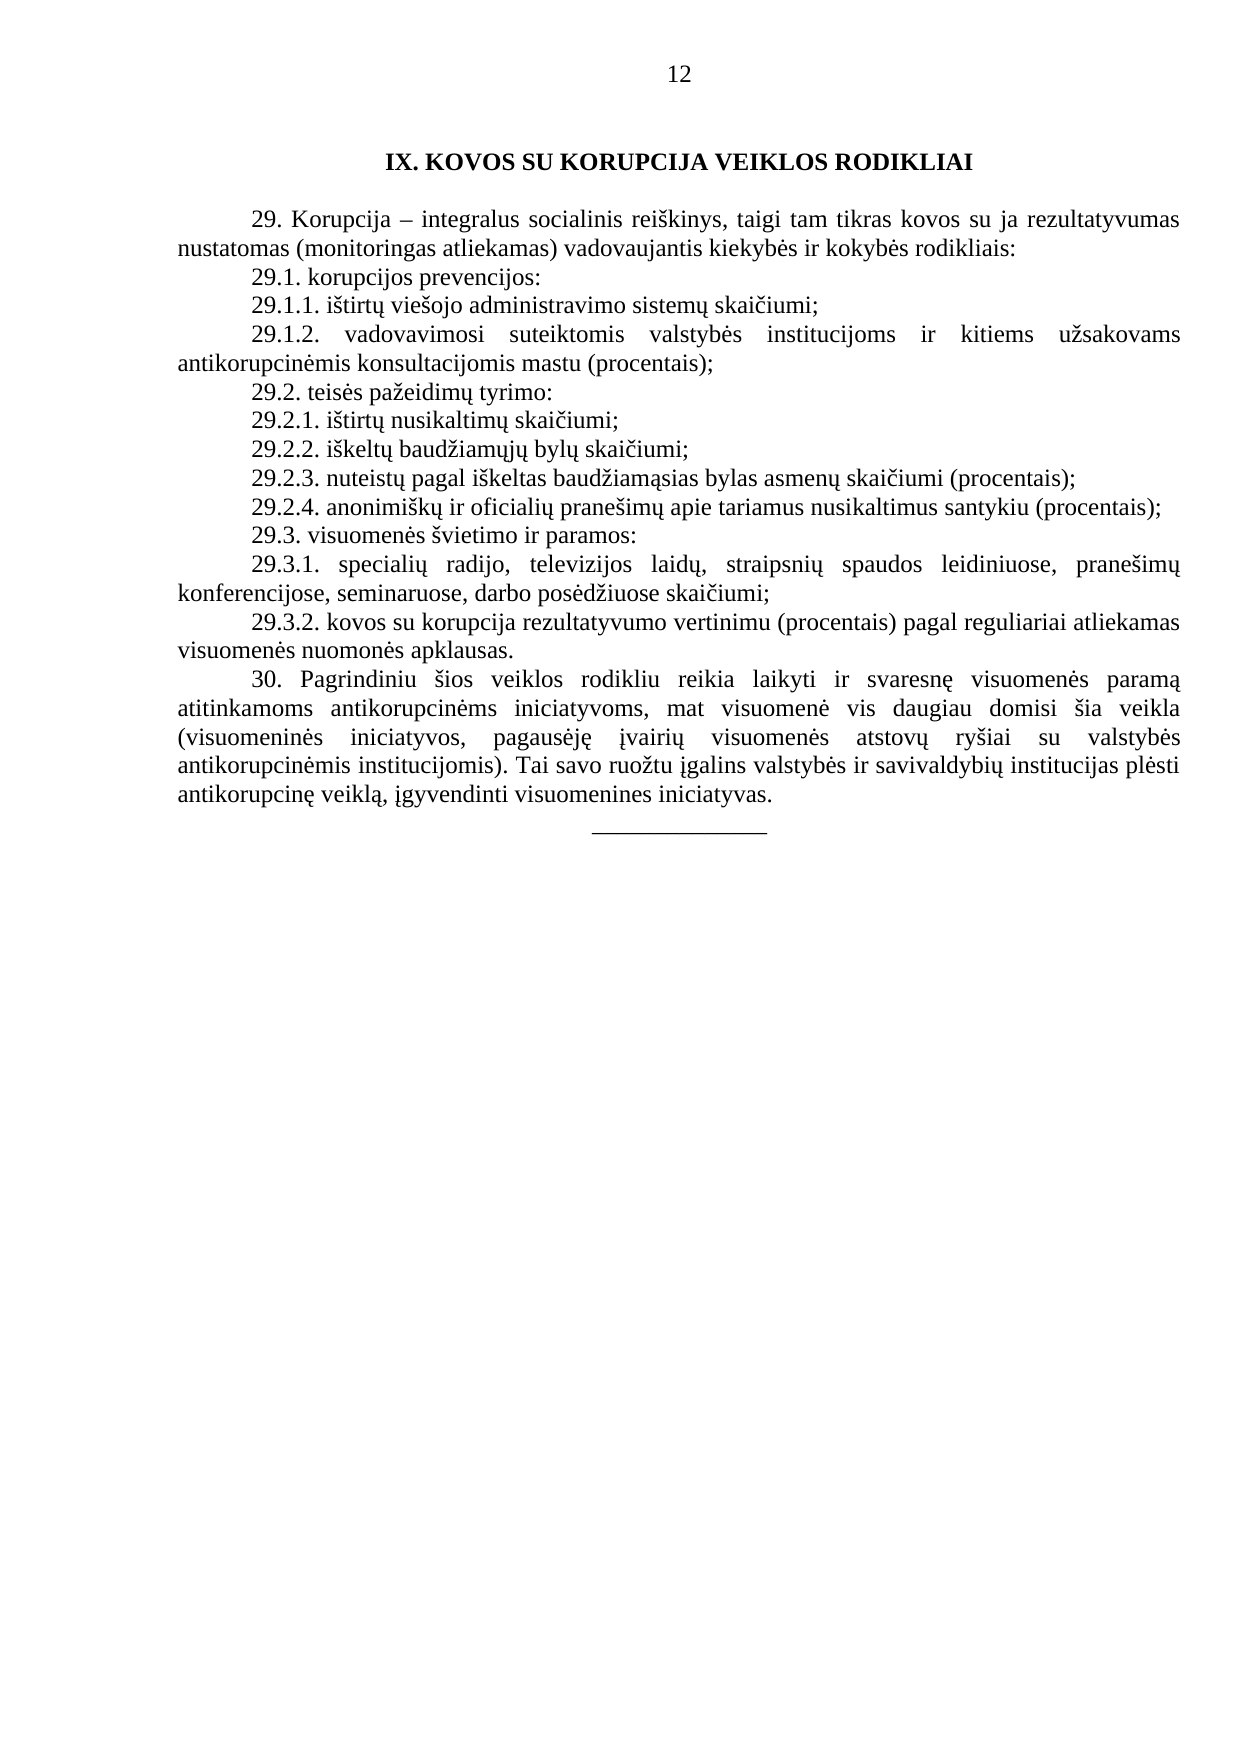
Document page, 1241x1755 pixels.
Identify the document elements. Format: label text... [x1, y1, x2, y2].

text 29.2.2. iškeltų baudžiamųjų bylų skaičiumi; [177, 434, 1181, 463]
text 29.2.4. anonimiškų ir oficialių pranešimų apie tariamus nusikaltimus santykiu (procentais); [177, 492, 1181, 521]
text 29.3. visuomenės švietimo ir paramos: [177, 521, 1181, 549]
text IX. KOVOS SU KORUPCIJA VEIKLOS RODIKLIAI [177, 147, 1181, 176]
text 29.2.3. nuteistų pagal iškeltas baudžiamąsias bylas asmenų skaičiumi (procentais); [177, 463, 1181, 492]
text ______________ [177, 808, 1181, 837]
text 29. Korupcija – integralus socialinis reiškinys, taigi tam tikras kovos su ja rezultatyvumas nustatomas (monitoringas atliekamas) vadovaujantis kiekybės ir kokybės rodikliais: [177, 204, 1181, 262]
text 29.1.2. vadovavimosi suteiktomis valstybės institucijoms ir kitiems užsakovams antikorupcinėmis konsultacijomis mastu (procentais); [177, 319, 1181, 377]
text 29.1.1. ištirtų viešojo administravimo sistemų skaičiumi; [177, 291, 1181, 319]
text 29.2.1. ištirtų nusikaltimų skaičiumi; [177, 406, 1181, 434]
text 29.1. korupcijos prevencijos: [177, 262, 1181, 291]
text 29.2. teisės pažeidimų tyrimo: [177, 377, 1181, 406]
text 29.3.2. kovos su korupcija rezultatyvumo vertinimu (procentais) pagal reguliariai atliekamas visuomenės nuomonės apklausas. [177, 607, 1181, 664]
text 30. Pagrindiniu šios veiklos rodikliu reikia laikyti ir svaresnę visuomenės paramą atitinkamoms antikorupcinėms iniciatyvoms, mat visuomenė vis daugiau domisi šia veikla (visuomeninės iniciatyvos, pagausėję įvairių visuomenės atstovų ryšiai su valstybės antikorupcinėmis institucijomis). Tai savo ruožtu įgalins valstybės ir savivaldybių institucijas plėsti antikorupcinę veiklą, įgyvendinti visuomenines iniciatyvas. [177, 664, 1181, 808]
text 29.3.1. specialių radijo, televizijos laidų, straipsnių spaudos leidiniuose, pranešimų konferencijose, seminaruose, darbo posėdžiuose skaičiumi; [177, 549, 1181, 607]
